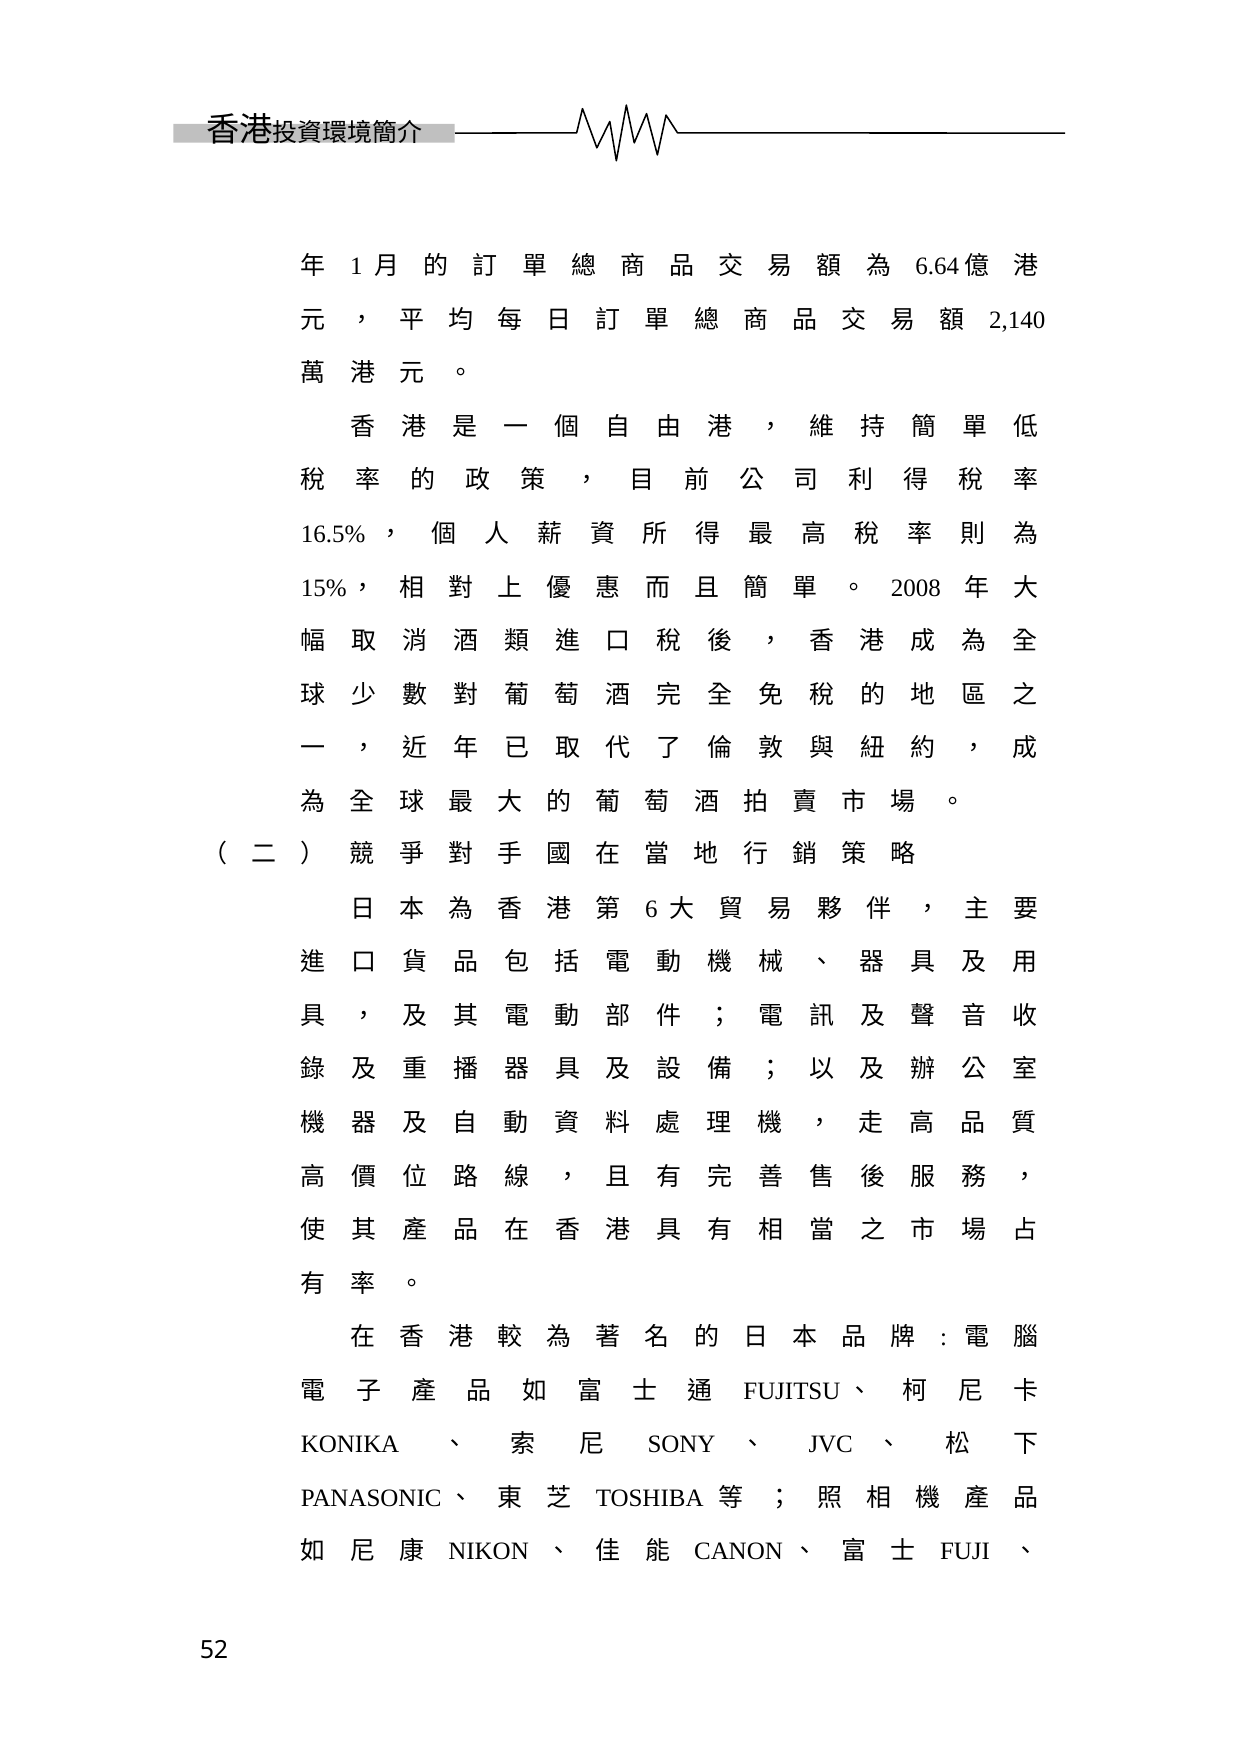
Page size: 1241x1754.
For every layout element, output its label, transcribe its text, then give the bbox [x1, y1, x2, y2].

text 日本為香港第6大貿易夥伴，主要進口貨品包括電動機械、器具及用具，及其電動部件；電訊及聲音收錄及重播器具及設備；以及辦公室機器及自動資料處理機，走高品質、高價位路線，且有完善售後服務，使其產品在香港具有相當之市場占有率。 [276, 880, 1063, 1308]
text 香港是一個自由港，維持簡單低稅率的政策，目前公司利得稅率16.5%，個人薪資所得最高稅率則為15%，相對上優惠而且簡單。2008年大幅取消酒類進口稅後，香港成為全球少數對葡萄酒完全免稅的地區之一，近年已取代了倫敦與紐約，成為全球最大的葡萄酒拍賣市場。 [276, 398, 1063, 826]
text 因市場通路高度競爭，中小型零售業者必需切入「利基」市場，例如Great Food Hall及City’super等超市，以販售高檔進口食品為主，店面設於精華區，擺設時尚高雅，售價雖高但仍有一定的顧客消費群。日本大型連鎖雜貨店「驚安の殿堂」（Donki）在2019年7月首度進軍香港市場，3年間已開設9間分店。店舖主要直送來自日本產品，包括零食、飲品、糧油雜貨、酒類、急凍食品、嬰兒用品、寵物零食、家庭用品、個人護理用品以及化妝品等。「驚安の殿堂」更在香港開設全球獨家的「鮮選壽司」門店，可見香港市場之龐大。與此同時，由於香港具備優良的電子商務市場環境，近年網路市集、網上購物快速成長。當中以HKTVmall網上購物平臺為全香港最大規模，2023年1月的訂單總商品交易額為6.64億港元，平均每日訂單總商品交易額2,140萬港元。 [276, 237, 1063, 398]
text 在香港較為著名的日本品牌:電腦電子產品如富士通FUJITSU、柯尼卡KONIKA、索尼SONY、JVC、松下PANASONIC、東芝TOSHIBA等；照相機產品如尼康NIKON、佳能CANON、富士FUJI、柯尼卡KONIKA、美能達MINOLTA、OLYMPUS等；汽車品牌如本田HONDA、豐田TOYOTA、鈴木SUZUKI、日產NISSAN、三菱MITSUBISHI、馬自達MAZDA、五十鈴ISUZU等。 [276, 1308, 1063, 1576]
text （二）競爭對手國在當地行銷策略 [202, 826, 1063, 880]
